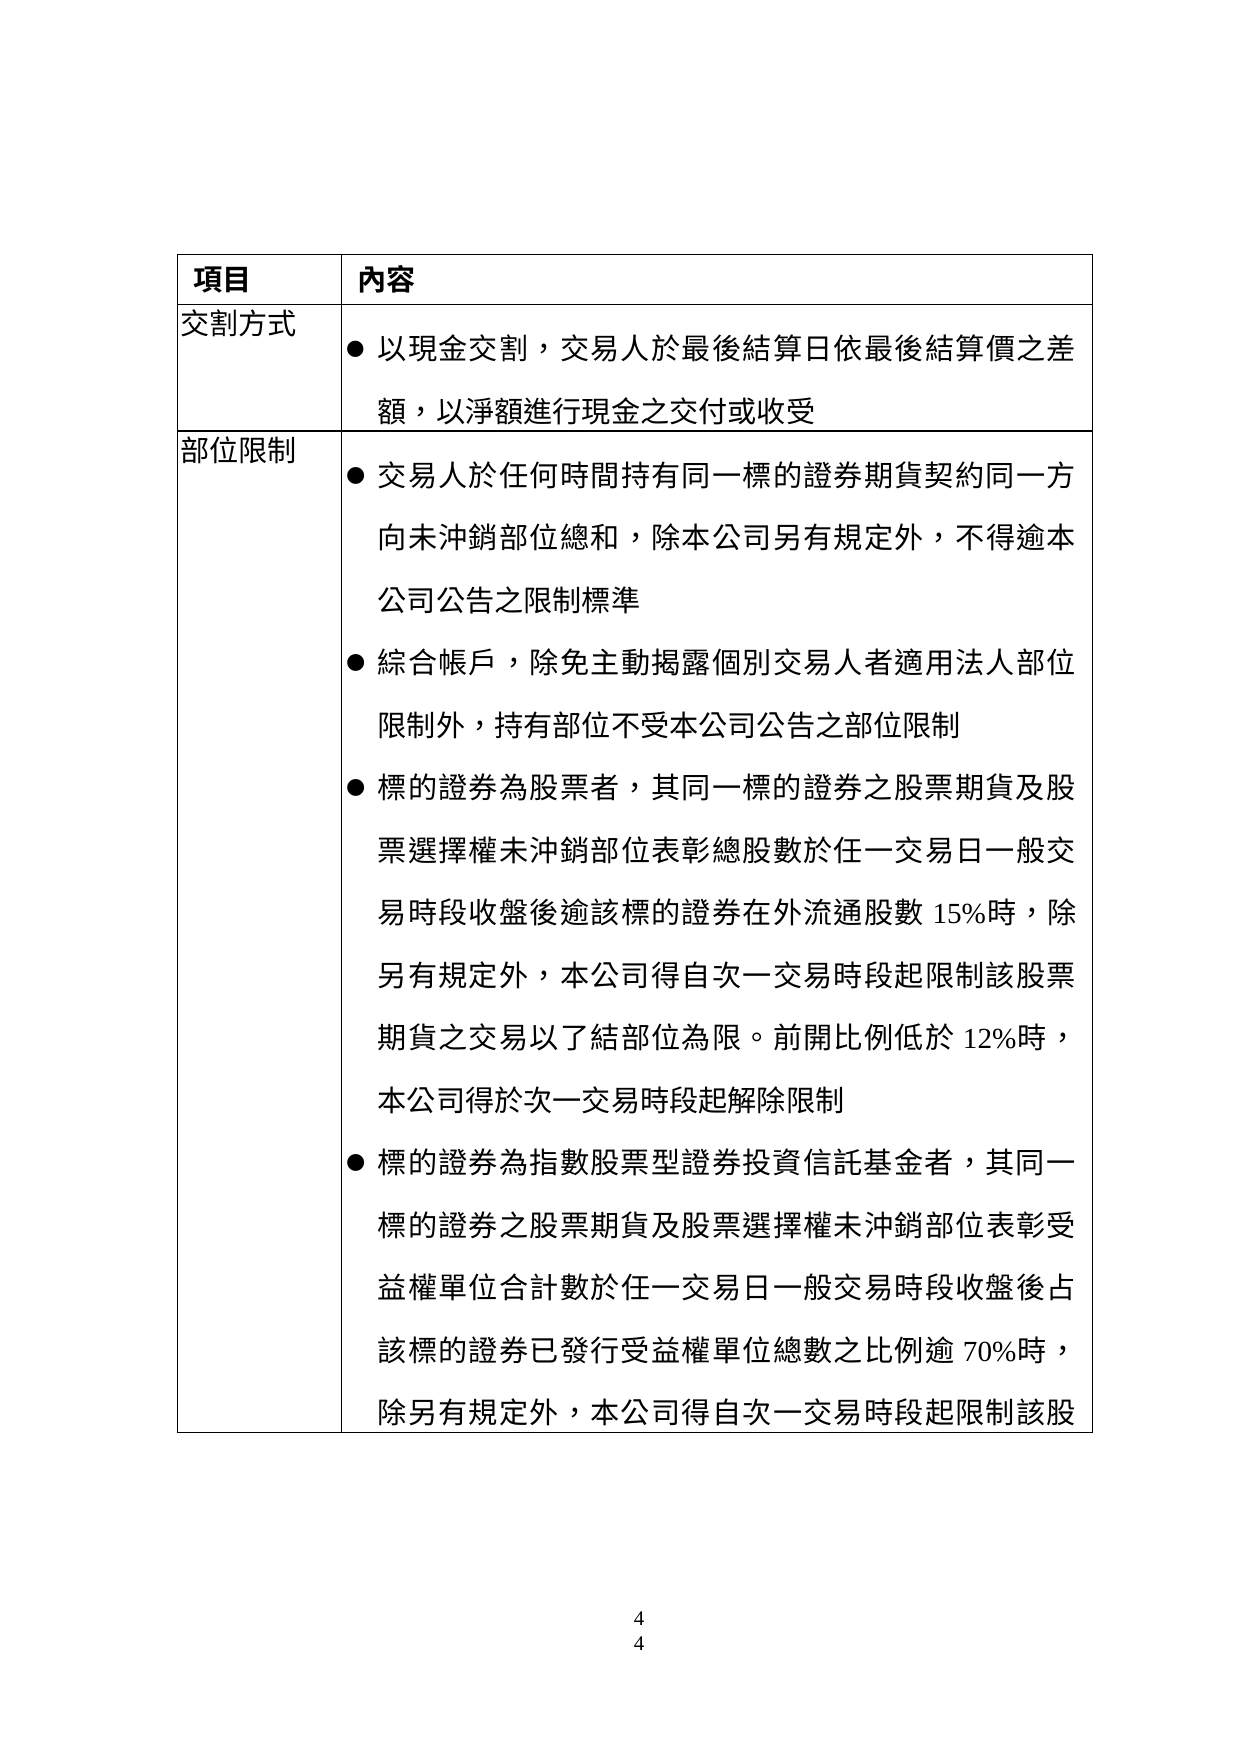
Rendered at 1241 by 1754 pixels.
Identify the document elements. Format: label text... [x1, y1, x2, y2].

table_header 內容 [342, 255, 1092, 304]
table_header 項目 [178, 255, 341, 304]
table_cell 交易人於任何時間持有同一標的證券期貨契約同一方向未沖銷部位總和，除本公司另有規定外，不得逾本公司公告之限制標準 綜合帳戶，除免主動揭露個別交易人者適用法人部位限制外，持有部位不受本公司公告之部位限制 標的證券為股票者，其同一標的證券之股票期貨及股票選擇權未沖銷部位表彰總股數於任一交易日一般交易時段收盤後逾該標的證券在外流通股數15%時，除另有規定外，本公司得自次一交易時段起限制該股票期貨之交易以了結部位為限。前開比例低於12%時，本公司得於次一交易時段起解除限制 標的證券為指數股票型證券投資信託基金者，其同一標的證券之股票期貨及股票選擇權未沖銷部位表彰受益權單位合計數於任一交易日一般交易時段收盤後占該標的證券已發行受益權單位總數之比例逾70%時，除另有規定外，本公司得自次一交易時段起限制該股 [342, 432, 1092, 1432]
table_cell 部位限制 [178, 432, 341, 1432]
table_cell 以現金交割，交易人於最後結算日依最後結算價之差額，以淨額進行現金之交付或收受 [342, 305, 1092, 430]
table_cell 交割方式 [178, 305, 341, 430]
